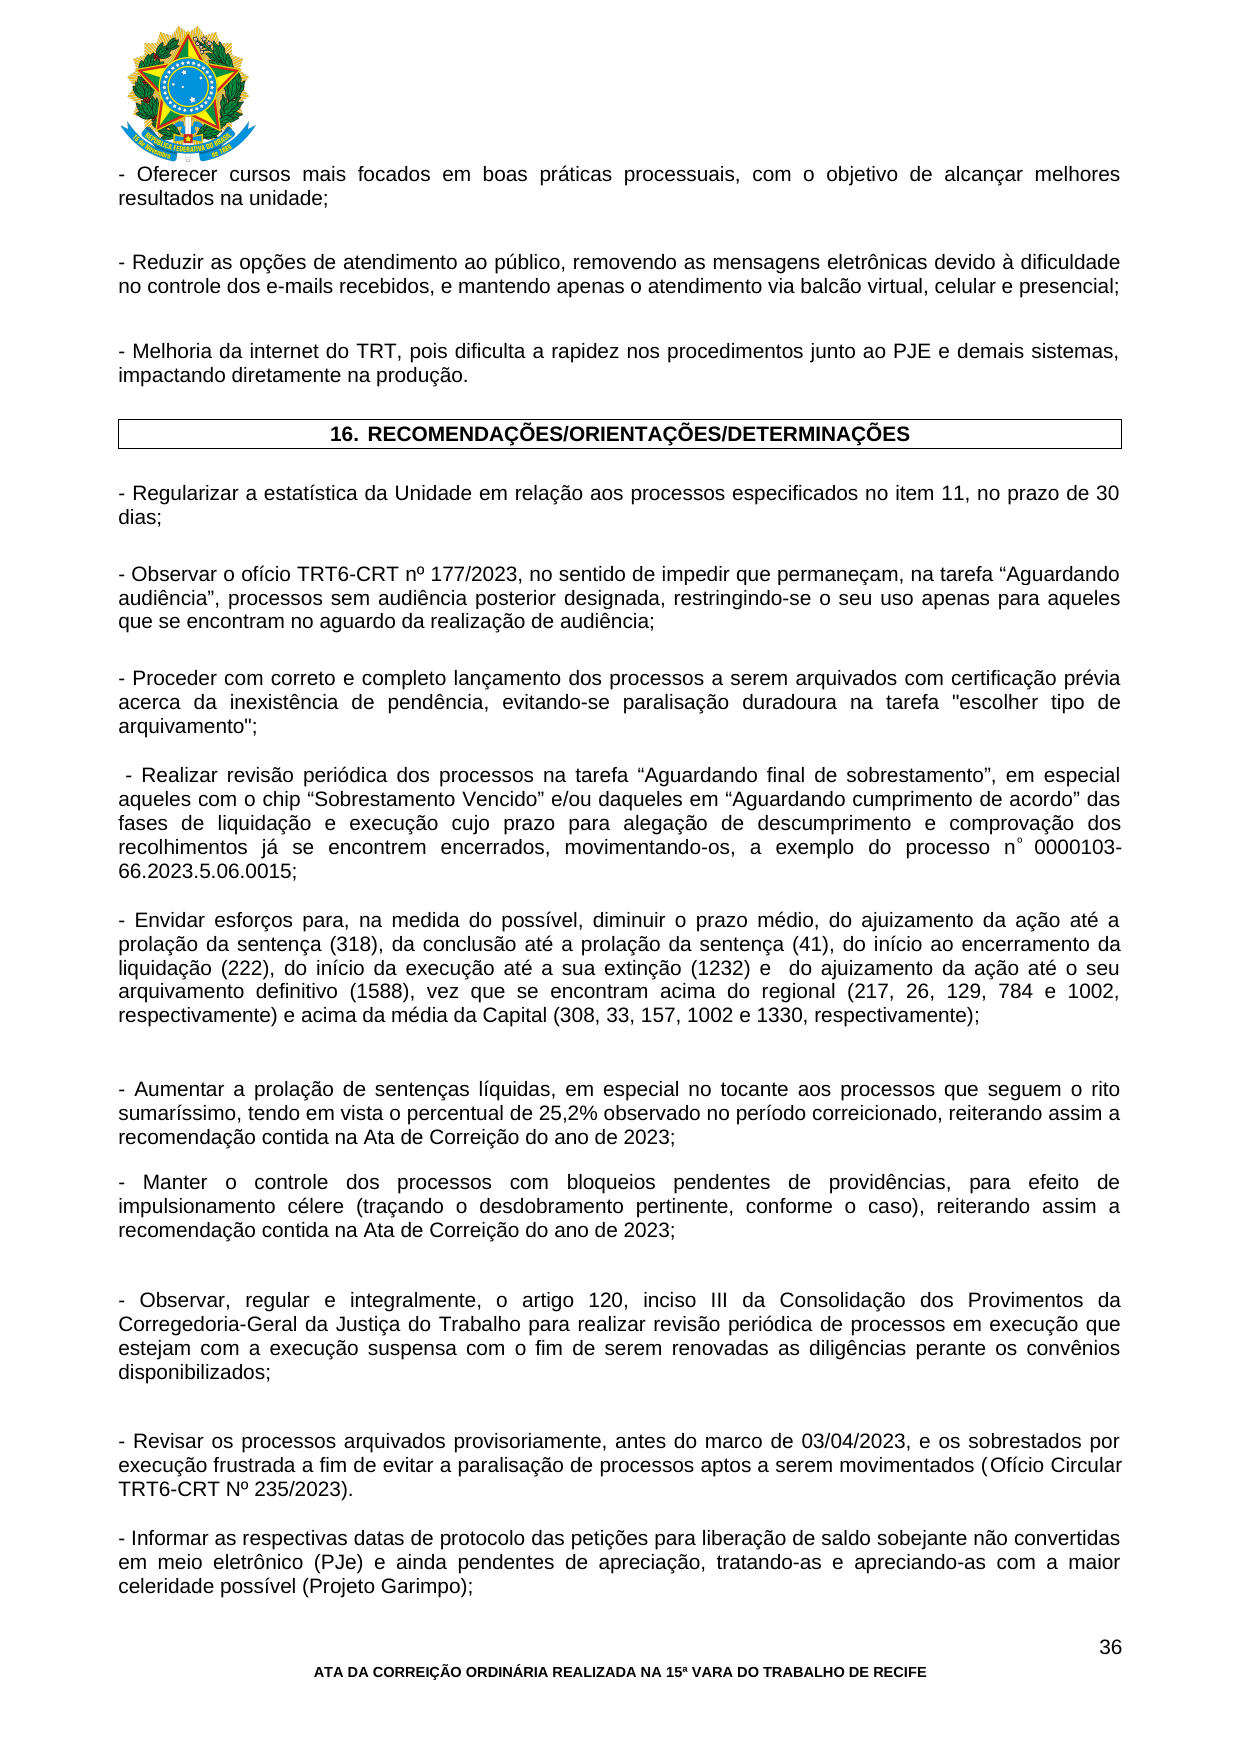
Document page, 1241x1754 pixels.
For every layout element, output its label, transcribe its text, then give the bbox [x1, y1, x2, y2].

text - Informar as respectivas datas de protocolo das petições para liberação de saldo sobejante não convertidas em meio eletrônico (PJe) e ainda pendentes de apreciação, tratando-as e apreciando-as com a maior celeridade possível (Projeto Garimpo); [118, 1583, 1122, 1598]
text - Oferecer cursos mais focados em boas práticas processuais, com o objetivo de alcançar melhores resultados na unidade; [118, 115, 1122, 163]
